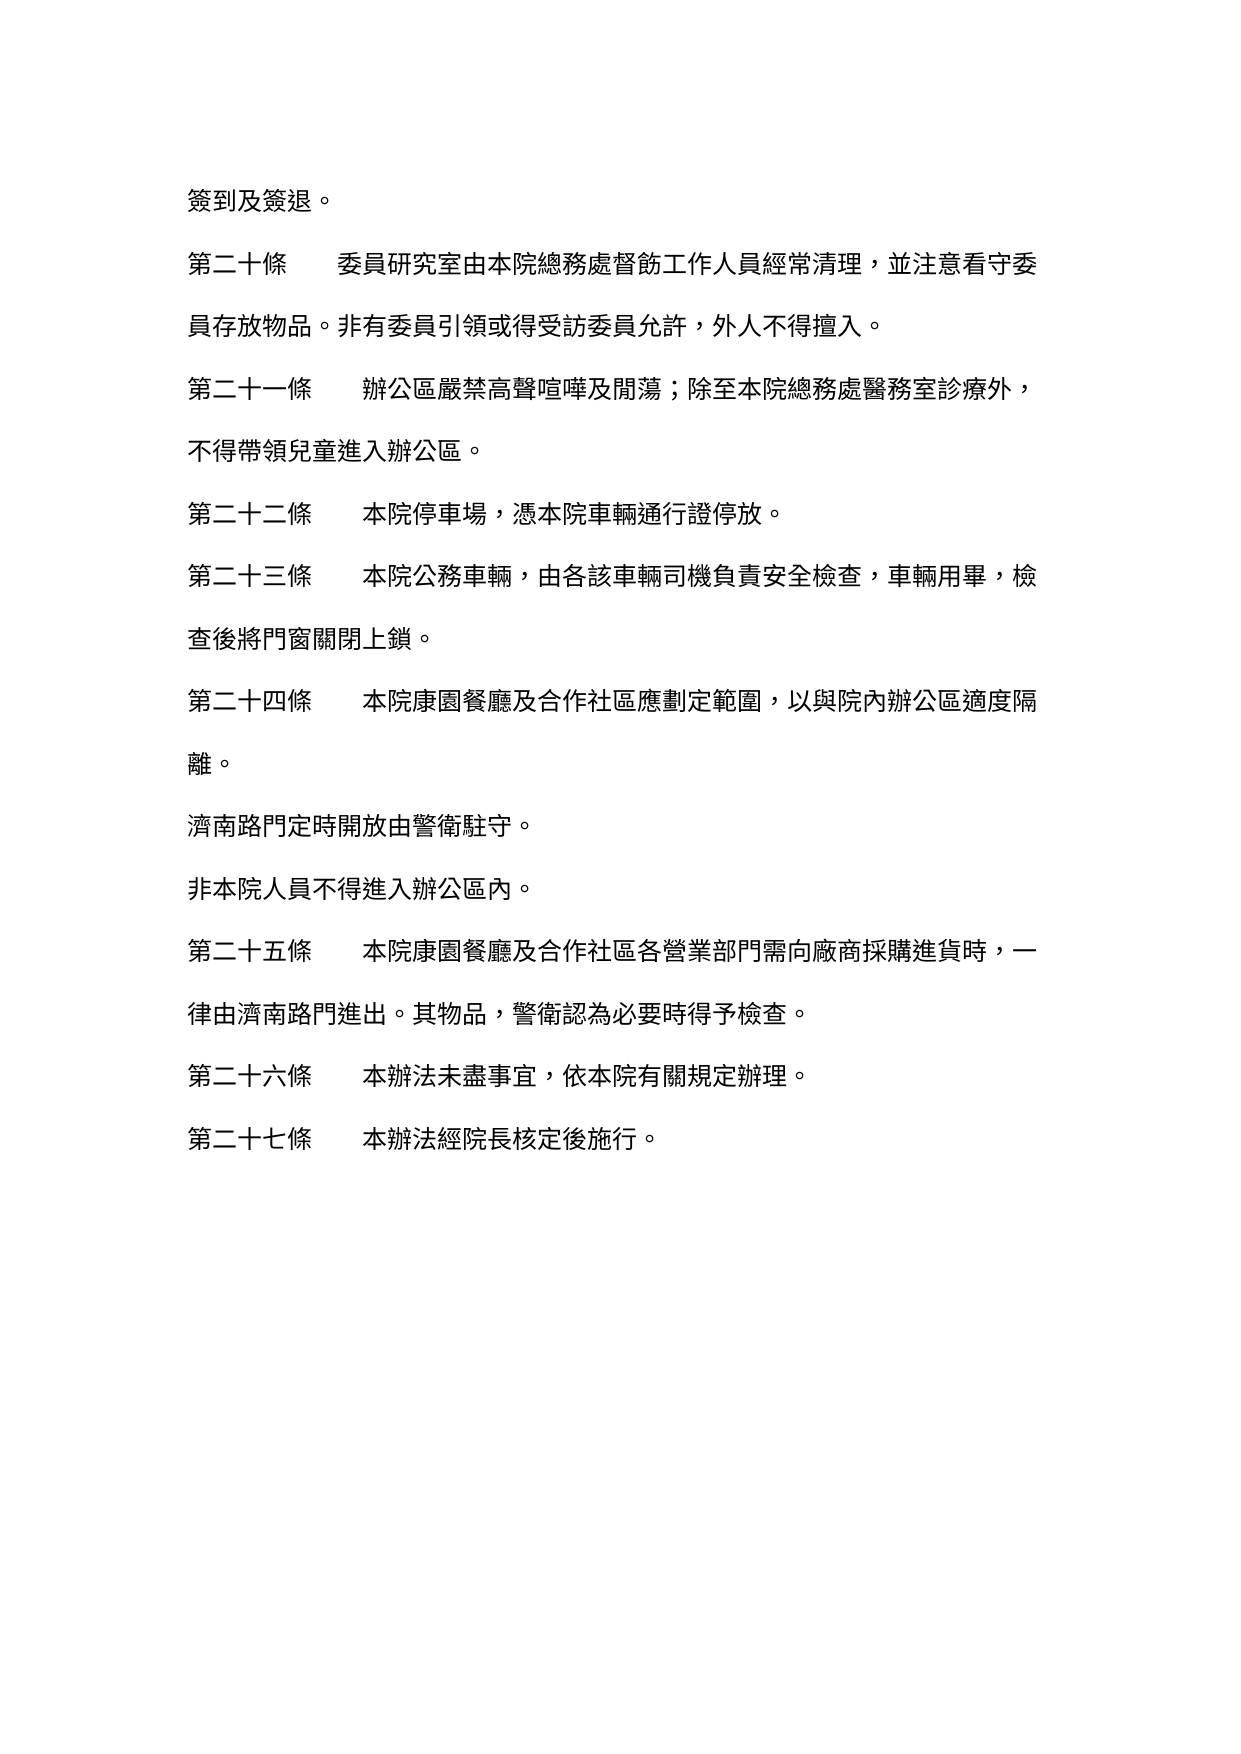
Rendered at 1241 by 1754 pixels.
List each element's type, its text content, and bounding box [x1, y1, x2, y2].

text 立法院維護安全實施辦法 中華民國八十年六月十一日院長核定施行 中華民國九十年元月十七日院長核定修正 第 一 條 立法院（以下簡稱本院）為維護安全，特訂定本辦法。 第 二 條 本院全體人員均有維護本院安全之義務。 第 三 條 本院設安全督導小組，由院長指定七人至十一人組成之，副秘書長為召集人。小組所需工作人員由本院現職人員派兼。 第 四 條 安全督導小組之職責如下︰ 一、安全督導責任區之規劃分配。 二、加強維護安全之策劃推動。 三、各單位執行維護安全之督導考核。 四、各單位執行維護安全遭遇困難之協調解決。 五、與其他機關之聯繫事項。 六、長官交辦事項。 第 五 條 安全督導小組人員均為義務職，每月開會一次，必要時得召開臨時會，檢討維護安全實施成效及應行改進事項，作成紀錄，報請院長核閱。 第 六 條 本院應就門禁、議場、會議室、辦公處所與附屬設施、停車場、康園餐廳及合作社等劃分為若干責任區，分別指派專人加強維護安全。 第 七 條 本院各值勤警衛，應嚴守崗位，注意防止閒雜人等進入本院，並加強日夜巡查。 第 八 條 本院職工、委員助理及各機關國會聯絡人均應佩帶識別證，以資識別。 第 九 條 來賓洽訪委員職工者，應走正門，由警衛引領至服務臺辦理登記手續。 第 十 條 應本院各單位邀請列席各種會議人員，邀請單位應於事前通知警衛隊。 第十一條 各機關人員因公務需要經常出入本院者，由各該機關函請本院發給識別證，於進出時佩帶。 第十二條 臨時來院採訪新聞之記者，應憑其在傳播媒體之服務證明至正門會客室登記並領取本院臨時採訪證佩帶。 第十三條 進出或參觀本院議場應依立法院議場規則及立法院議場安全維護及管理要點辦理。出席列席人員應在議場外會客室會客。 第十四條 本院議場於會議前一日，本院總務處應予清理上鎖。會議前，再行確實清查，報告秘書長。散會後十分鐘關閉，非經許可，任何人不得逗留議場。 第十五條 本院各會議室除法定會議、本院公務或委員借用外，不得作其他用途。 第十六條 本院各會議室於開會前，各該委員會應派員督同會議室服務人員全面清理察看。 第十七條 本院各委員會開會時，除出列席人員、會場服務人員及新聞記者外，其他人員不得進入會議室，並不得在會場外行人道站立窺聽。 第十八條 本院各辦公處所及附屬設施，由各該單位主管督同工友經常清理察看。 第十九條 上班時間內各辦公處所人員，如因公離開，至少應有一人留守。晚間下班後及放假日，不得在辦公室逗留；奉准加班人員，均應至大門警衛室簽到及簽退。 第二十條 委員研究室由本院總務處督飭工作人員經常清理，並注意看守委員存放物品。非有委員引領或得受訪委員允許，外人不得擅入。 第二十一條 辦公區嚴禁高聲喧嘩及閒蕩；除至本院總務處醫務室診療外，不得帶領兒童進入辦公區。 第二十二條 本院停車場，憑本院車輛通行證停放。 第二十三條 本院公務車輛，由各該車輛司機負責安全檢查，車輛用畢，檢查後將門窗關閉上鎖。 第二十四條 本院康園餐廳及合作社區應劃定範圍，以與院內辦公區適度隔離。 濟南路門定時開放由警衛駐守。 非本院人員不得進入辦公區內。 第二十五條 本院康園餐廳及合作社區各營業部門需向廠商採購進貨時，一律由濟南路門進出。其物品，警衛認為必要時得予檢查。 第二十六條 本辦法未盡事宜，依本院有關規定辦理。 第二十七條 本辦法經院長核定後施行。 [187, 158, 1053, 1158]
